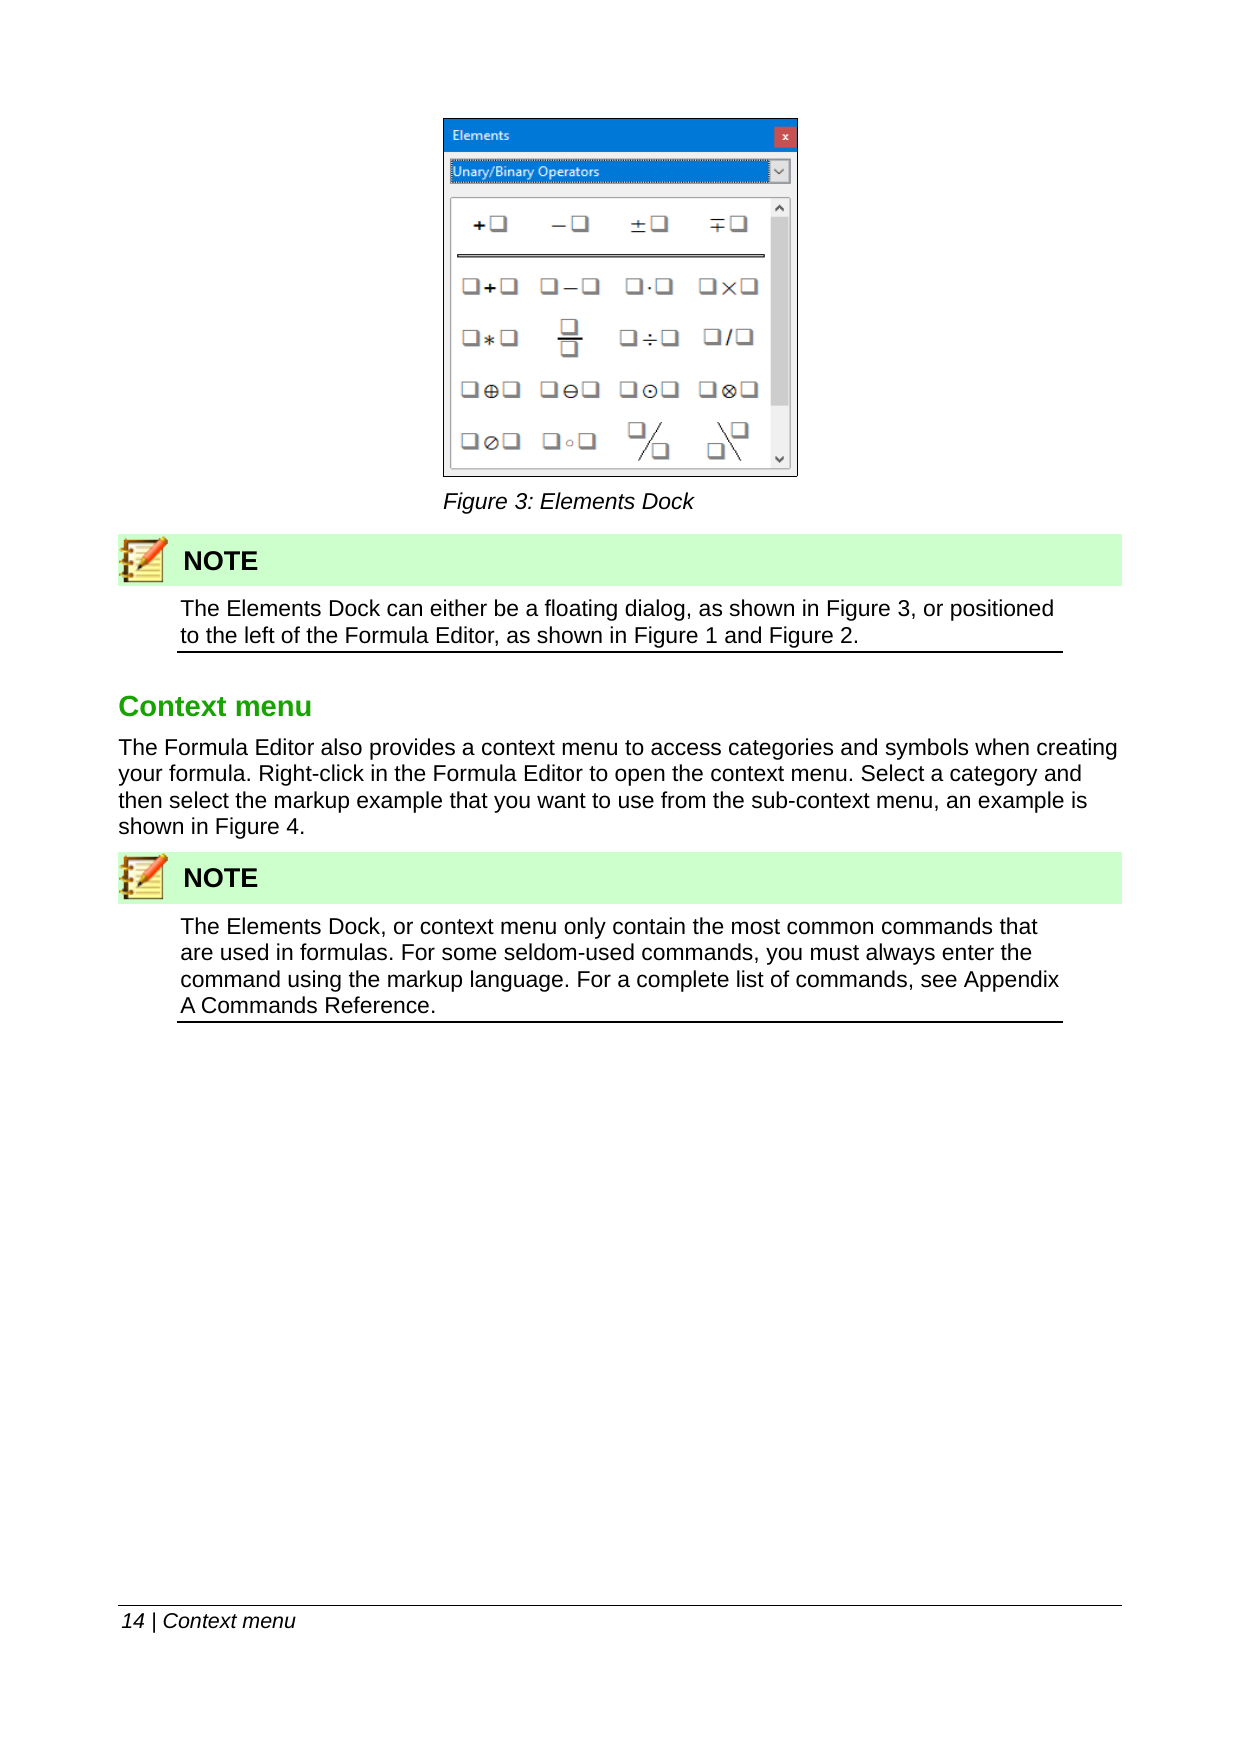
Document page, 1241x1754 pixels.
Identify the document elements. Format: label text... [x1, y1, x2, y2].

text The Elements Dock can either be a floating dialog, as shown in Figure 3, or positioned to the left of the Formula Editor, as shown in Figure 1 and Figure 2. [177, 592, 1063, 651]
text The Elements Dock, or context menu only contain the most common commands that are used in formulas. For some seldom-used commands, you must always enter the command using the markup language. For a complete list of commands, see Appendix A Commands Reference. [177, 910, 1063, 1021]
subtitle Context menu [118, 689, 1122, 722]
picture [444, 119, 797, 476]
text The Formula Editor also provides a context menu to access categories and symbols when creating your formula. Right-click in the Formula Editor to open the context menu. Select a category and then select the markup example that you want to use from the sub-context menu, an example is shown in Figure 4. [118, 734, 1122, 839]
subtitle NOTE [118, 534, 1122, 586]
picture [119, 535, 170, 586]
picture [119, 852, 170, 903]
subtitle NOTE [118, 852, 1122, 904]
text Figure 3: Elements Dock [443, 488, 797, 514]
